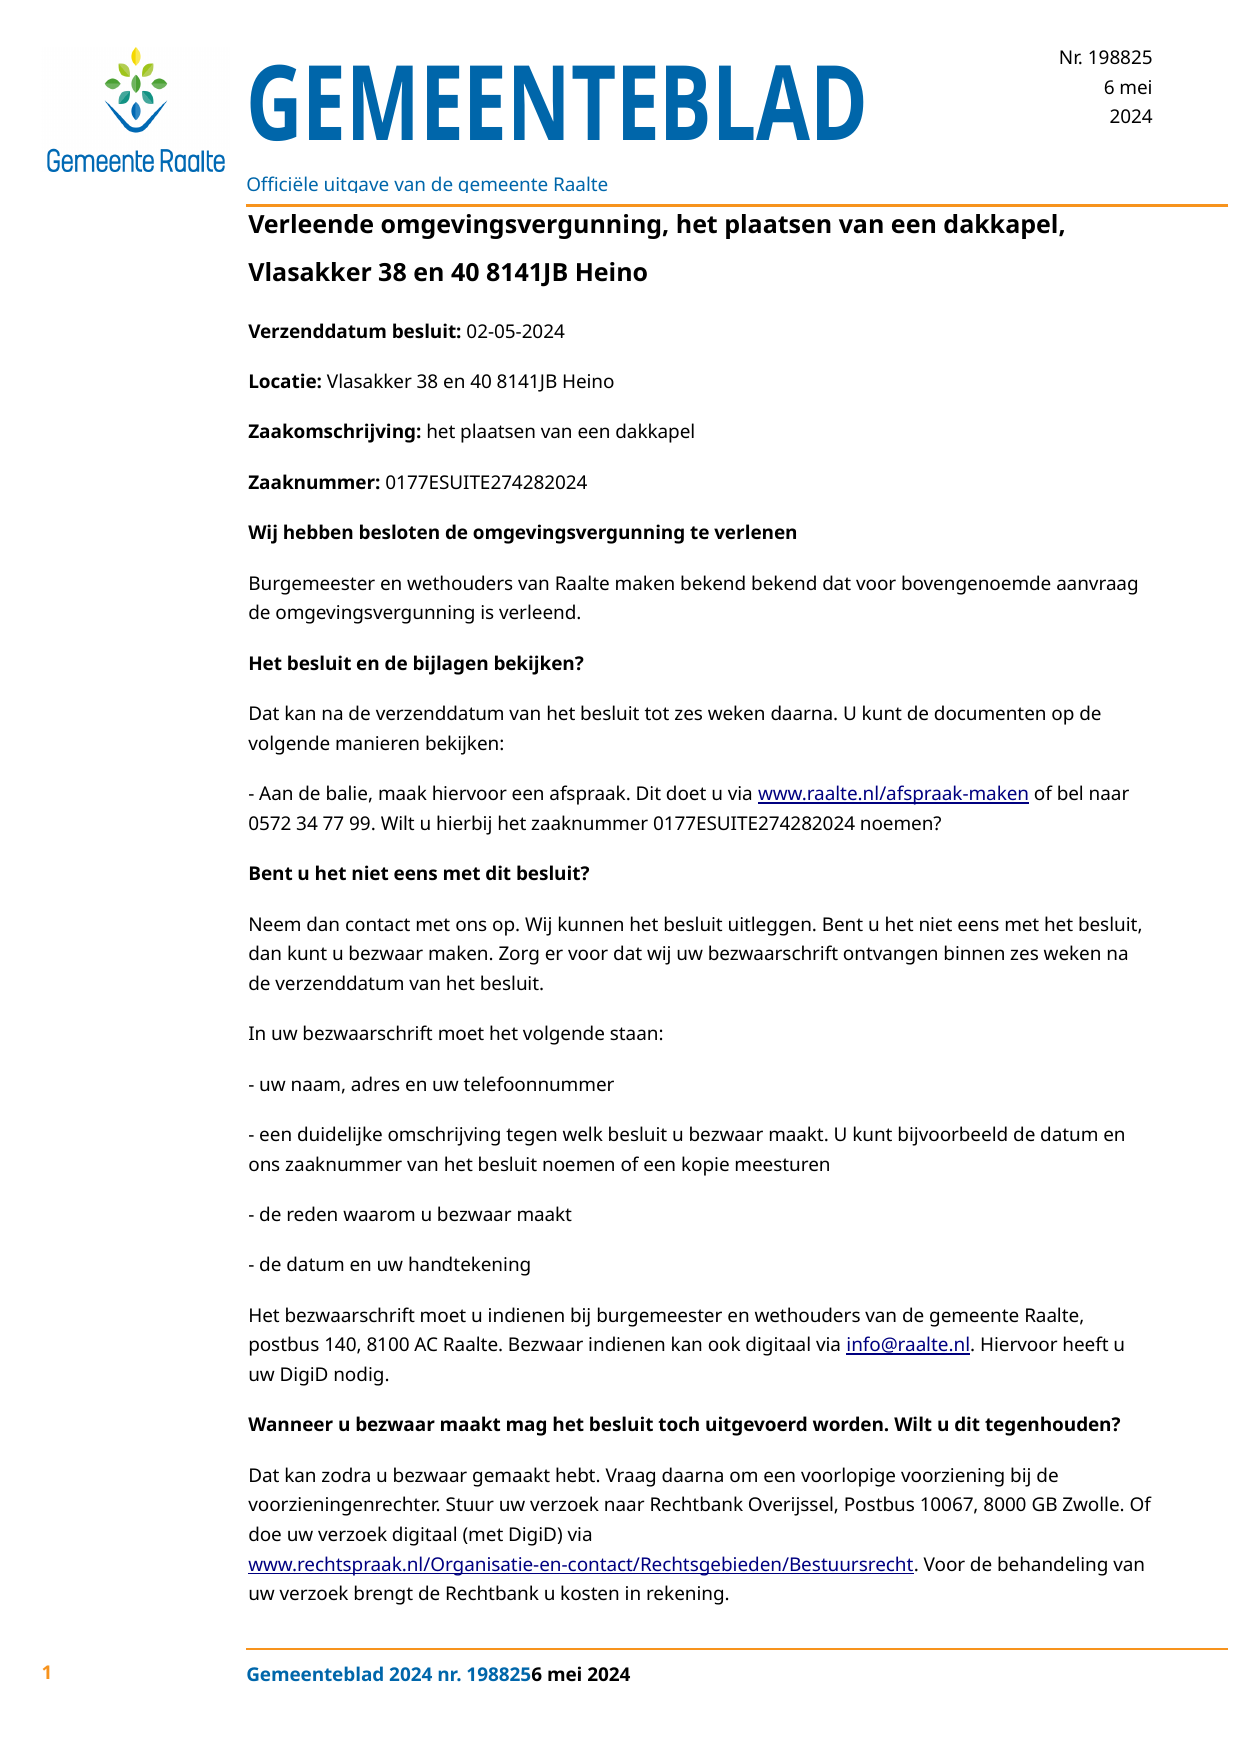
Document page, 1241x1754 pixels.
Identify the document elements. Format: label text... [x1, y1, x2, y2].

text Het bezwaarschrift moet u indienen bij burgemeester en wethouders van de gemeente Raalte, postbus 140, 8100 AC Raalte. Bezwaar indienen kan ook digitaal via info@raalte.nl. Hiervoor heeft u uw DigiD nodig. [248, 1302, 1152, 1387]
text Dat kan na de verzenddatum van het besluit tot zes weken daarna. U kunt de documenten op de volgende manieren bekijken: [248, 700, 1152, 756]
text - de reden waarom u bezwaar maakt [248, 1201, 1152, 1227]
text - uw naam, adres en uw telefoonnummer [248, 1071, 1152, 1097]
text Dat kan zodra u bezwaar gemaakt hebt. Vraag daarna om een voorlopige voorziening bij de voorzieningenrechter. Stuur uw verzoek naar Rechtbank Overijssel, Postbus 10067, 8000 GB Zwolle. Of doe uw verzoek digitaal (met DigiD) via www.rechtspraak.nl/Organisatie-en-contact/Rechtsgebieden/Bestuursrecht. Voor de behandeling van uw verzoek brengt de Rechtbank u kosten in rekening. [248, 1462, 1152, 1606]
text Verzenddatum besluit: 02-05-2024 [248, 318, 1152, 344]
text Locatie: Vlasakker 38 en 40 8141JB Heino [248, 368, 1152, 394]
text Wij hebben besloten de omgevingsvergunning te verlenen [248, 519, 1152, 545]
picture [41, 47, 231, 172]
text - Aan de balie, maak hiervoor een afspraak. Dit doet u via www.raalte.nl/afspraak-maken of bel naar 0572 34 77 99. Wilt u hierbij het zaaknummer 0177ESUITE274282024 noemen? [248, 780, 1152, 836]
text Het besluit en de bijlagen bekijken? [248, 650, 1152, 676]
text - de datum en uw handtekening [248, 1252, 1152, 1277]
text Zaaknummer: 0177ESUITE274282024 [248, 469, 1152, 495]
text Zaakomschrijving: het plaatsen van een dakkapel [248, 419, 1152, 444]
text Neem dan contact met ons op. Wij kunnen het besluit uitleggen. Bent u het niet eens met het besluit, dan kunt u bezwaar maken. Zorg er voor dat wij uw bezwaarschrift ontvangen binnen zes weken na de verzenddatum van het besluit. [248, 911, 1152, 996]
text In uw bezwaarschrift moet het volgende staan: [248, 1020, 1152, 1046]
text Burgemeester en wethouders van Raalte maken bekend bekend dat voor bovengenoemde aanvraag de omgevingsvergunning is verleend. [248, 570, 1152, 625]
text Bent u het niet eens met dit besluit? [248, 860, 1152, 886]
text Wanneer u bezwaar maakt mag het besluit toch uitgevoerd worden. Wilt u dit tegenhouden? [248, 1412, 1152, 1437]
text Verleende omgevingsvergunning, het plaatsen van een dakkapel, Vlasakker 38 en 40 8141JB Heino [248, 207, 1152, 288]
text - een duidelijke omschrijving tegen welk besluit u bezwaar maakt. U kunt bijvoorbeeld de datum en ons zaaknummer van het besluit noemen of een kopie meesturen [248, 1121, 1152, 1177]
